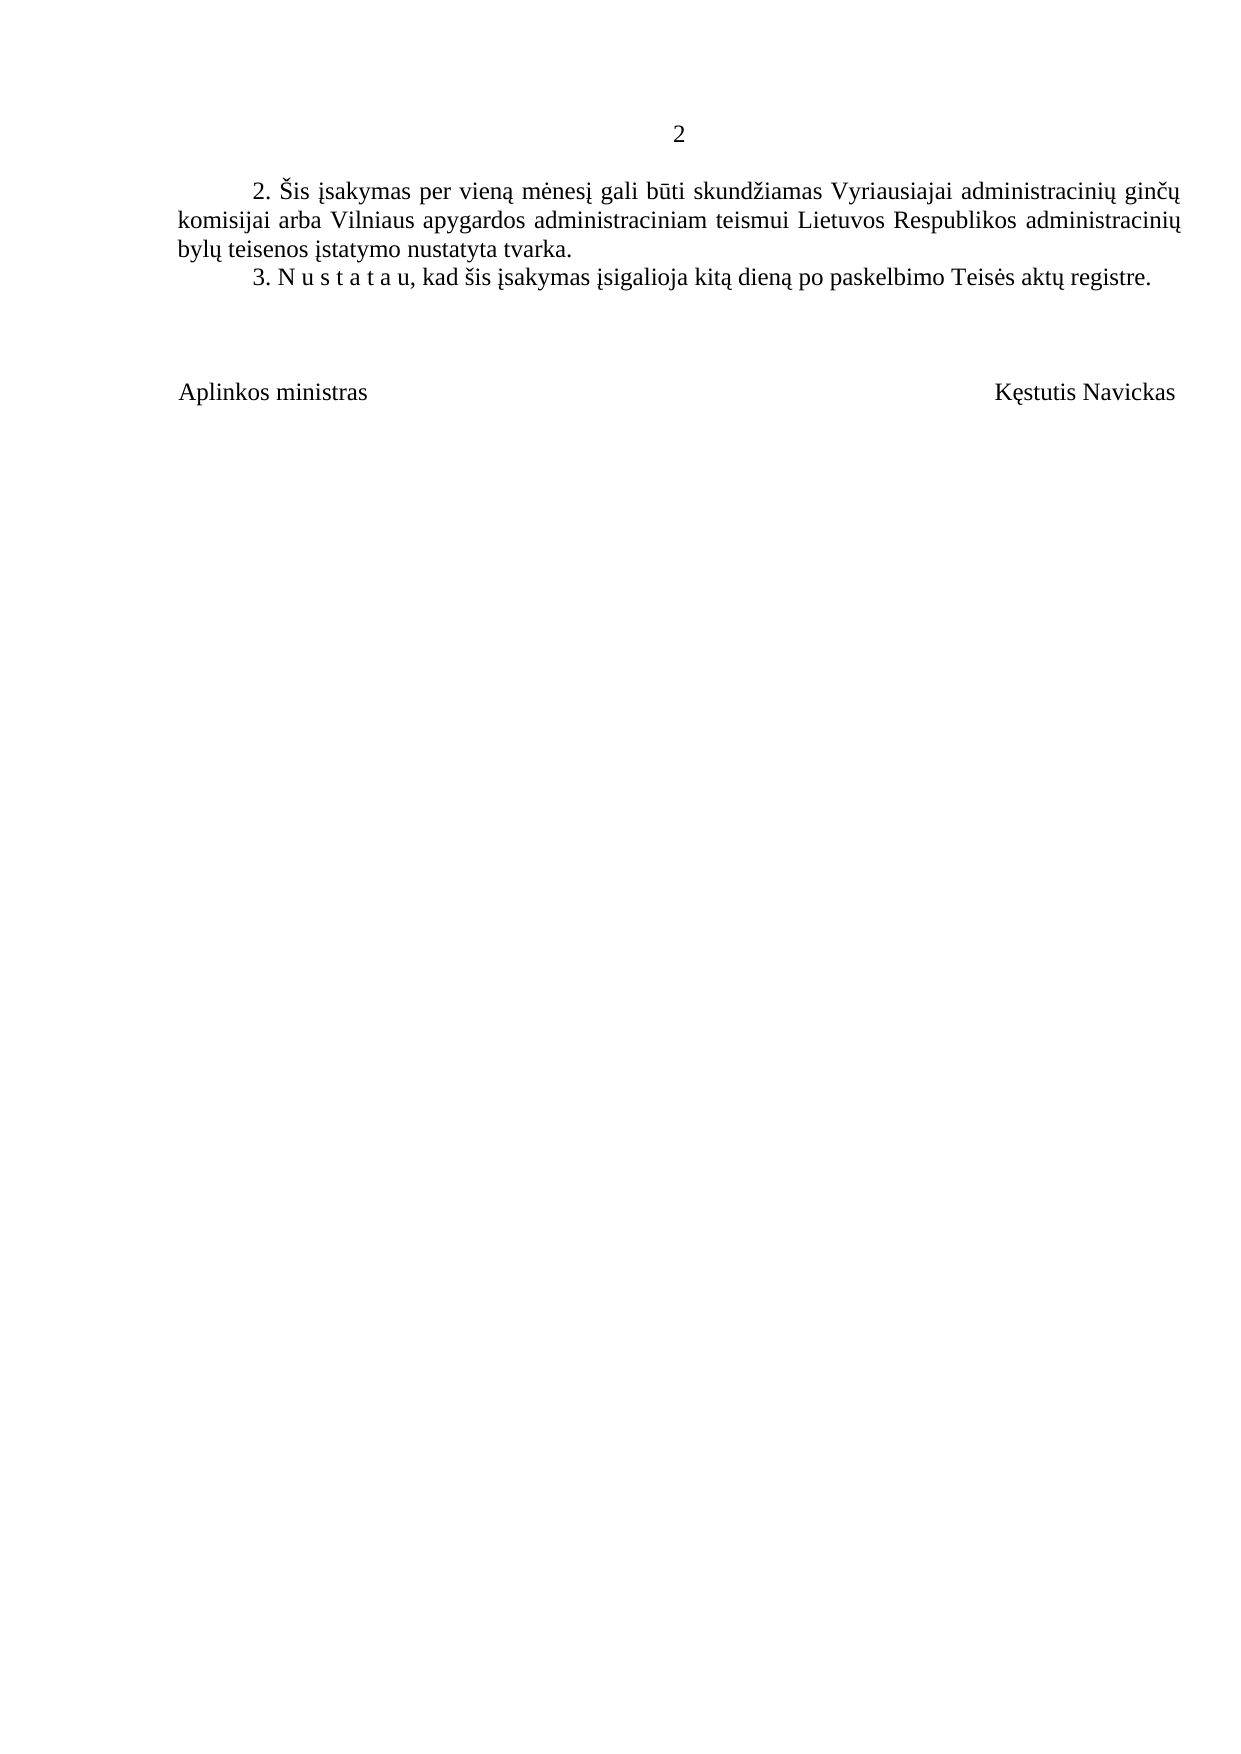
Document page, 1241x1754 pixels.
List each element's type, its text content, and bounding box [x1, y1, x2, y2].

text 2. Šis įsakymas per vieną mėnesį gali būti skundžiamas Vyriausiajai administracinių ginčų komisijai arba Vilniaus apygardos administraciniam teismui Lietuvos Respublikos administracinių bylų teisenos įstatymo nustatyta tvarka. [177, 176, 1181, 262]
text 3. N u s t a t a u, kad šis įsakymas įsigalioja kitą dieną po paskelbimo Teisės aktų registre. [177, 262, 1181, 291]
text Aplinkos ministras Kęstutis Navickas [178, 377, 1177, 406]
